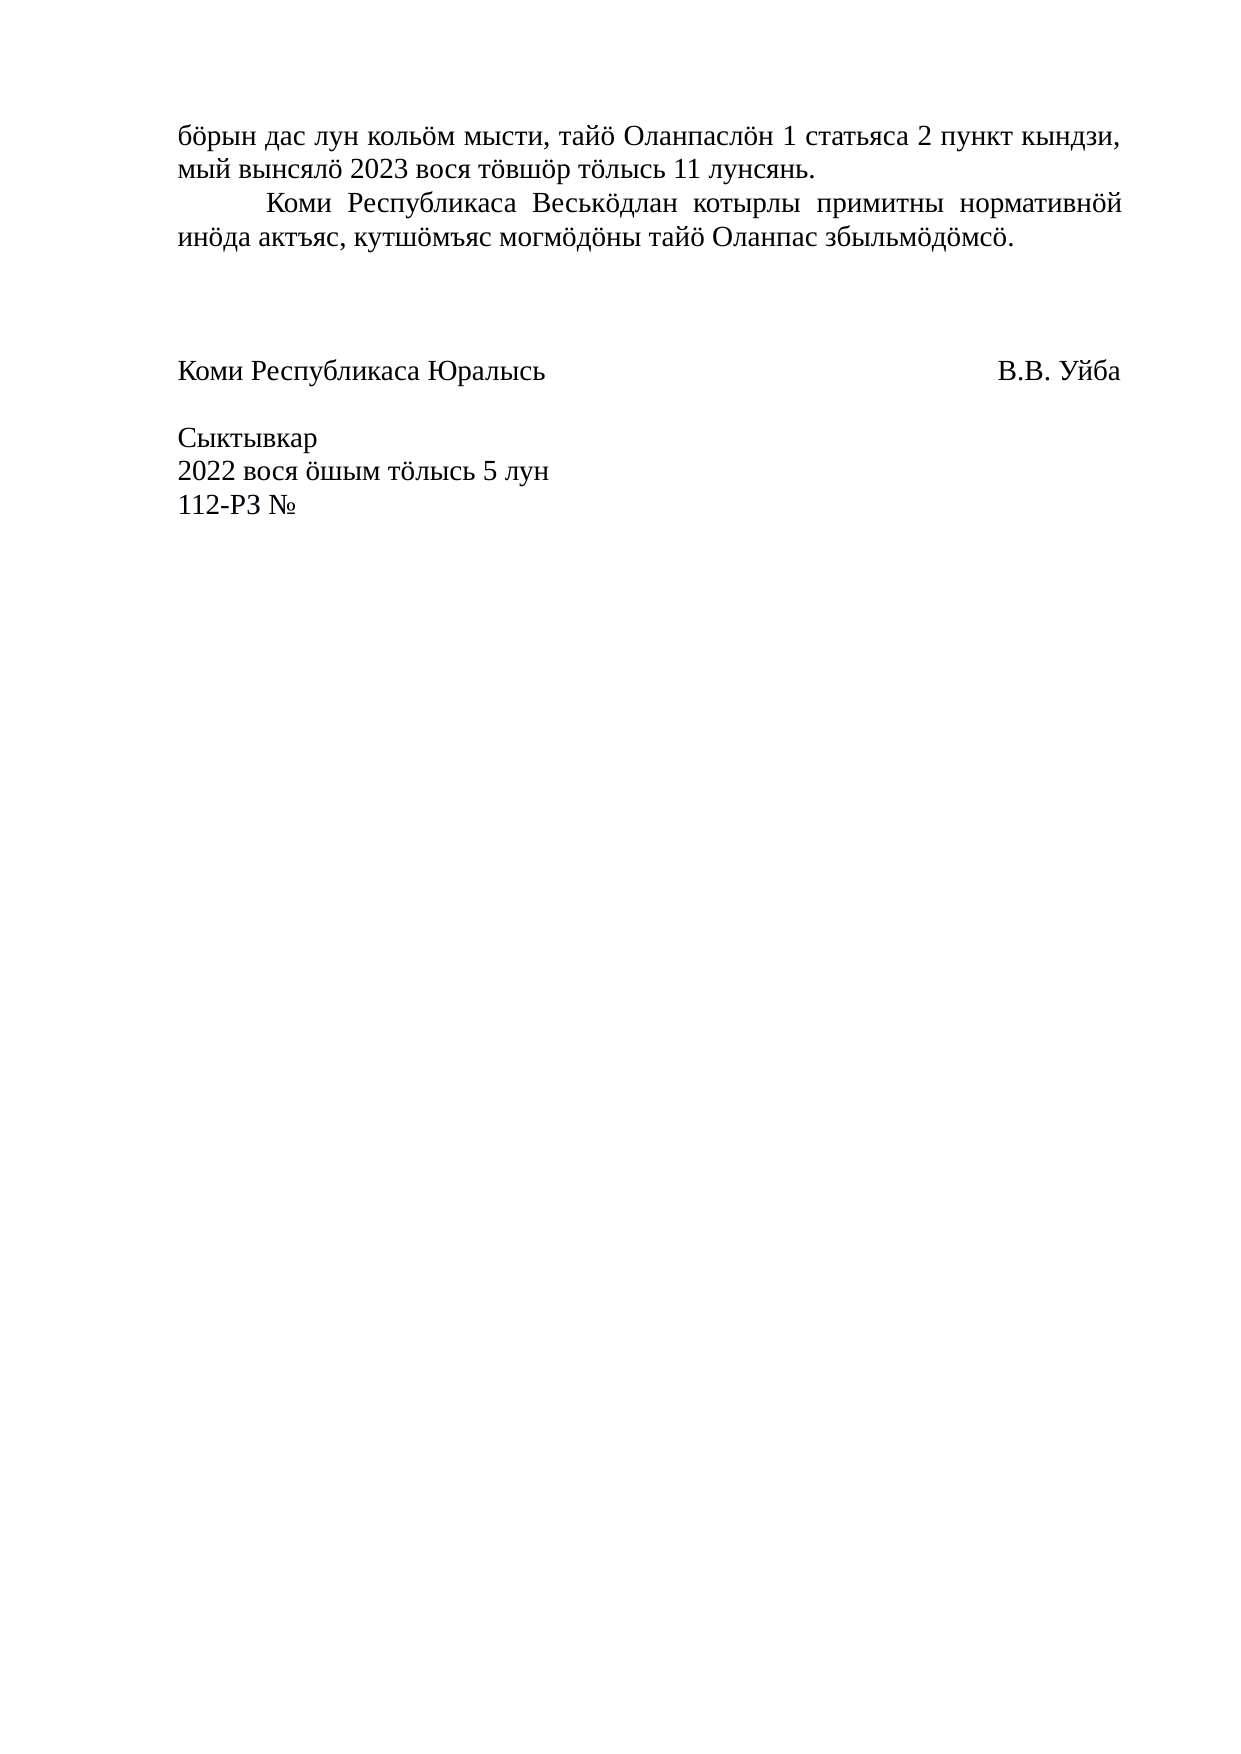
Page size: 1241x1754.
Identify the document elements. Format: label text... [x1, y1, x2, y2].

text Коми Республикаса Веськӧдлан котырлы примитны нормативнӧй инӧда актъяс, кутшӧмъяс могмӧдӧны тайӧ Оланпас збыльмӧдӧмсӧ. [177, 185, 1122, 252]
text бӧрын дас лун кольӧм мысти, тайӧ Оланпаслӧн 1 статьяса 2 пункт кындзи, мый вынсялӧ 2023 вося тӧвшӧр тӧлысь 11 лунсянь. [177, 118, 1122, 185]
text Сыктывкар [177, 420, 1122, 453]
text 2022 вося ӧшым тӧлысь 5 лун [177, 453, 1122, 487]
text Коми Республикаса Юралысь В.В. Уйба [177, 353, 1137, 386]
subtitle 112-РЗ № [177, 487, 1122, 521]
